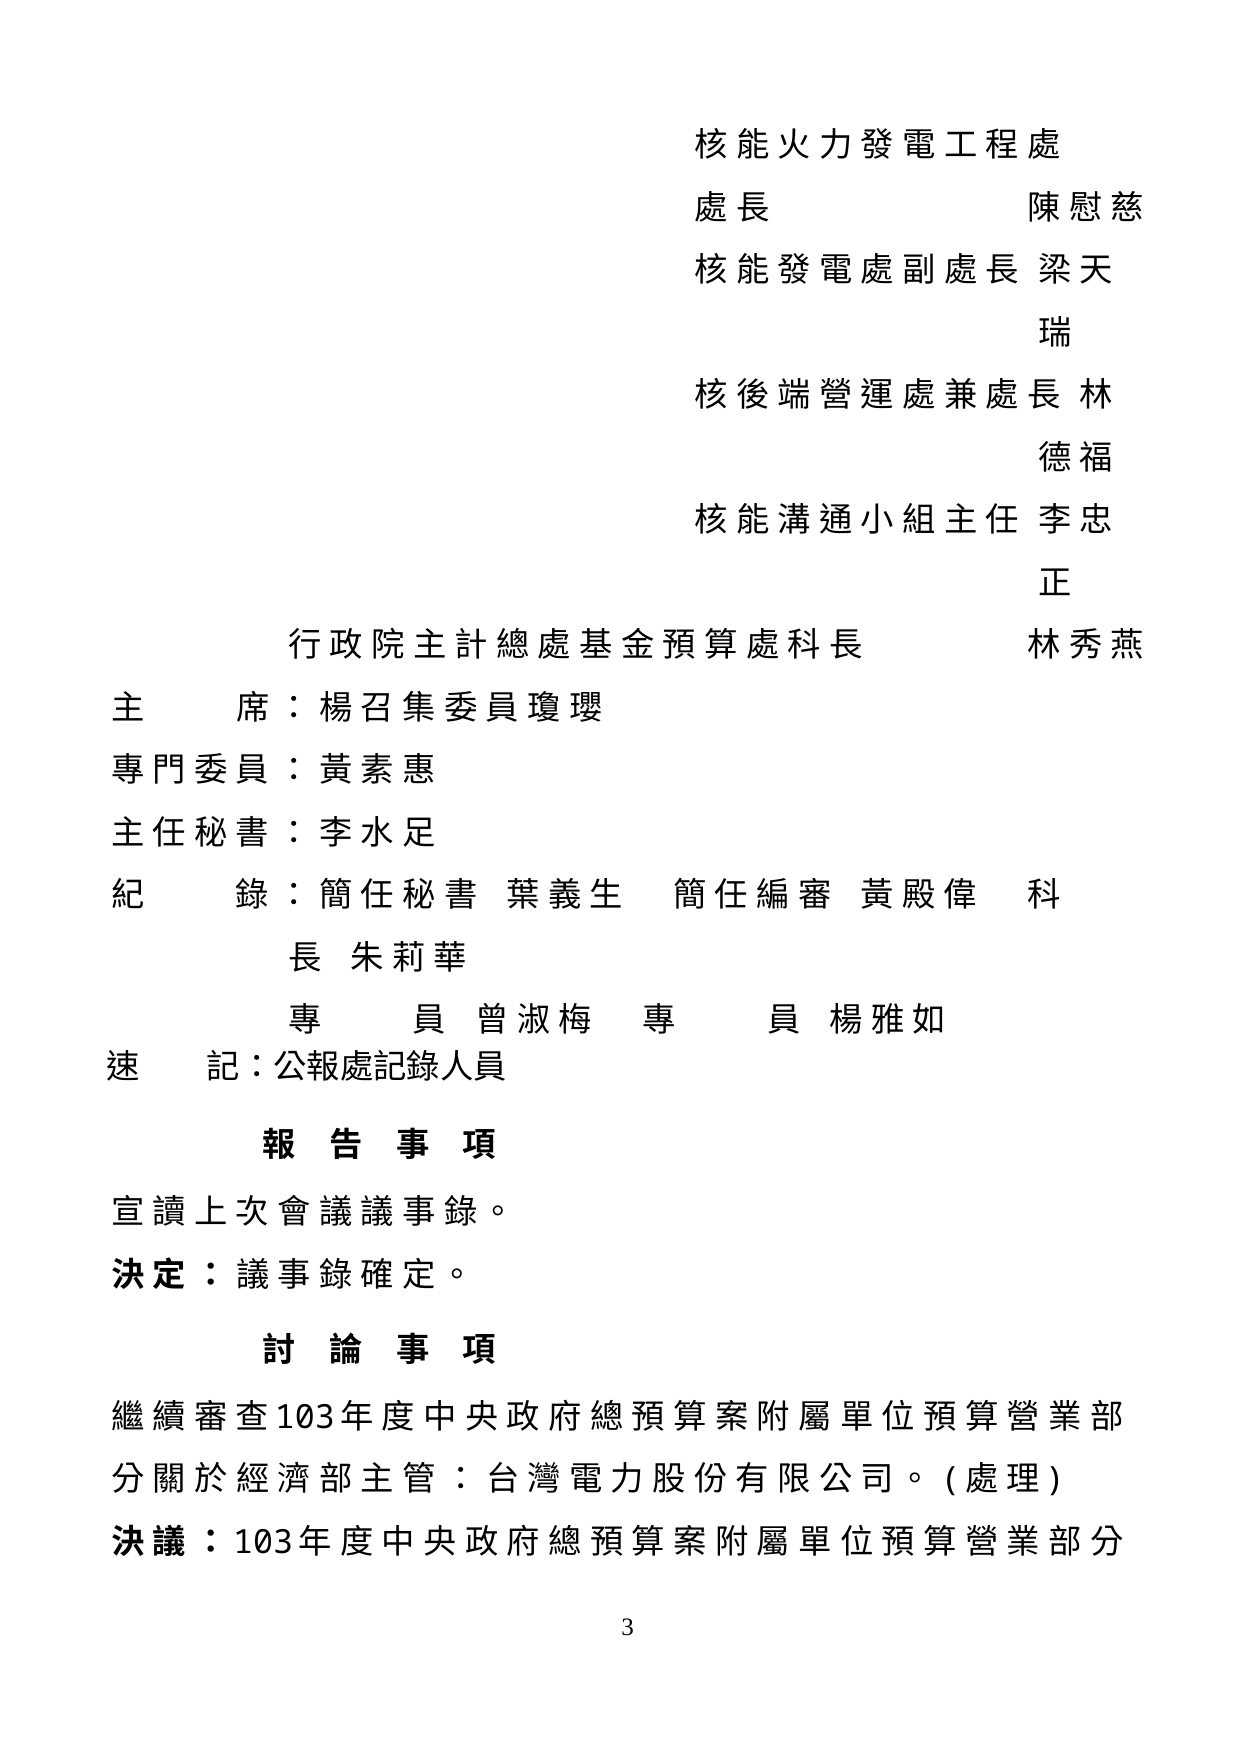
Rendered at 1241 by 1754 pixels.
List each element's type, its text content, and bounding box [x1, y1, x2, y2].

text 專門委員：黃素惠 [107, 726, 1148, 788]
text 專 員 曾淑梅 專 員 楊雅如 [280, 976, 1148, 1038]
text 速 記：公報處記錄人員 [107, 1038, 1148, 1088]
text 主 席：楊召集委員瓊瓔 [107, 663, 1148, 726]
text 主任秘書：李水足 [107, 788, 1119, 851]
text 行政院主計總處基金預算處科長 林秀燕 [277, 601, 1148, 663]
text 核後端營運處兼處長 林德福 [686, 351, 1148, 476]
text 決定：議事錄確定。 [107, 1230, 1148, 1293]
text 宣讀上次會議議事錄。 [107, 1168, 1148, 1230]
text 核能溝通小組主任 李忠正 [686, 476, 1148, 601]
text 繼續審查103年度中央政府總預算案附屬單位預算營業部分關於經濟部主管：台灣電力股份有限公司。(處理) [107, 1372, 1148, 1497]
text 核能發電處副處長 梁天瑞 [686, 226, 1148, 351]
text 討 論 事 項 [107, 1318, 1148, 1372]
text 決議：103年度中央政府總預算案附屬單位預算營業部分 [107, 1497, 1148, 1560]
text 紀 錄：簡任秘書 葉義生 簡任編審 黃殿偉 科 長 朱莉華 [107, 851, 1163, 976]
text 報 告 事 項 [107, 1113, 1148, 1168]
text 核能火力發電工程處 處長 陳慰慈 [683, 101, 1148, 226]
